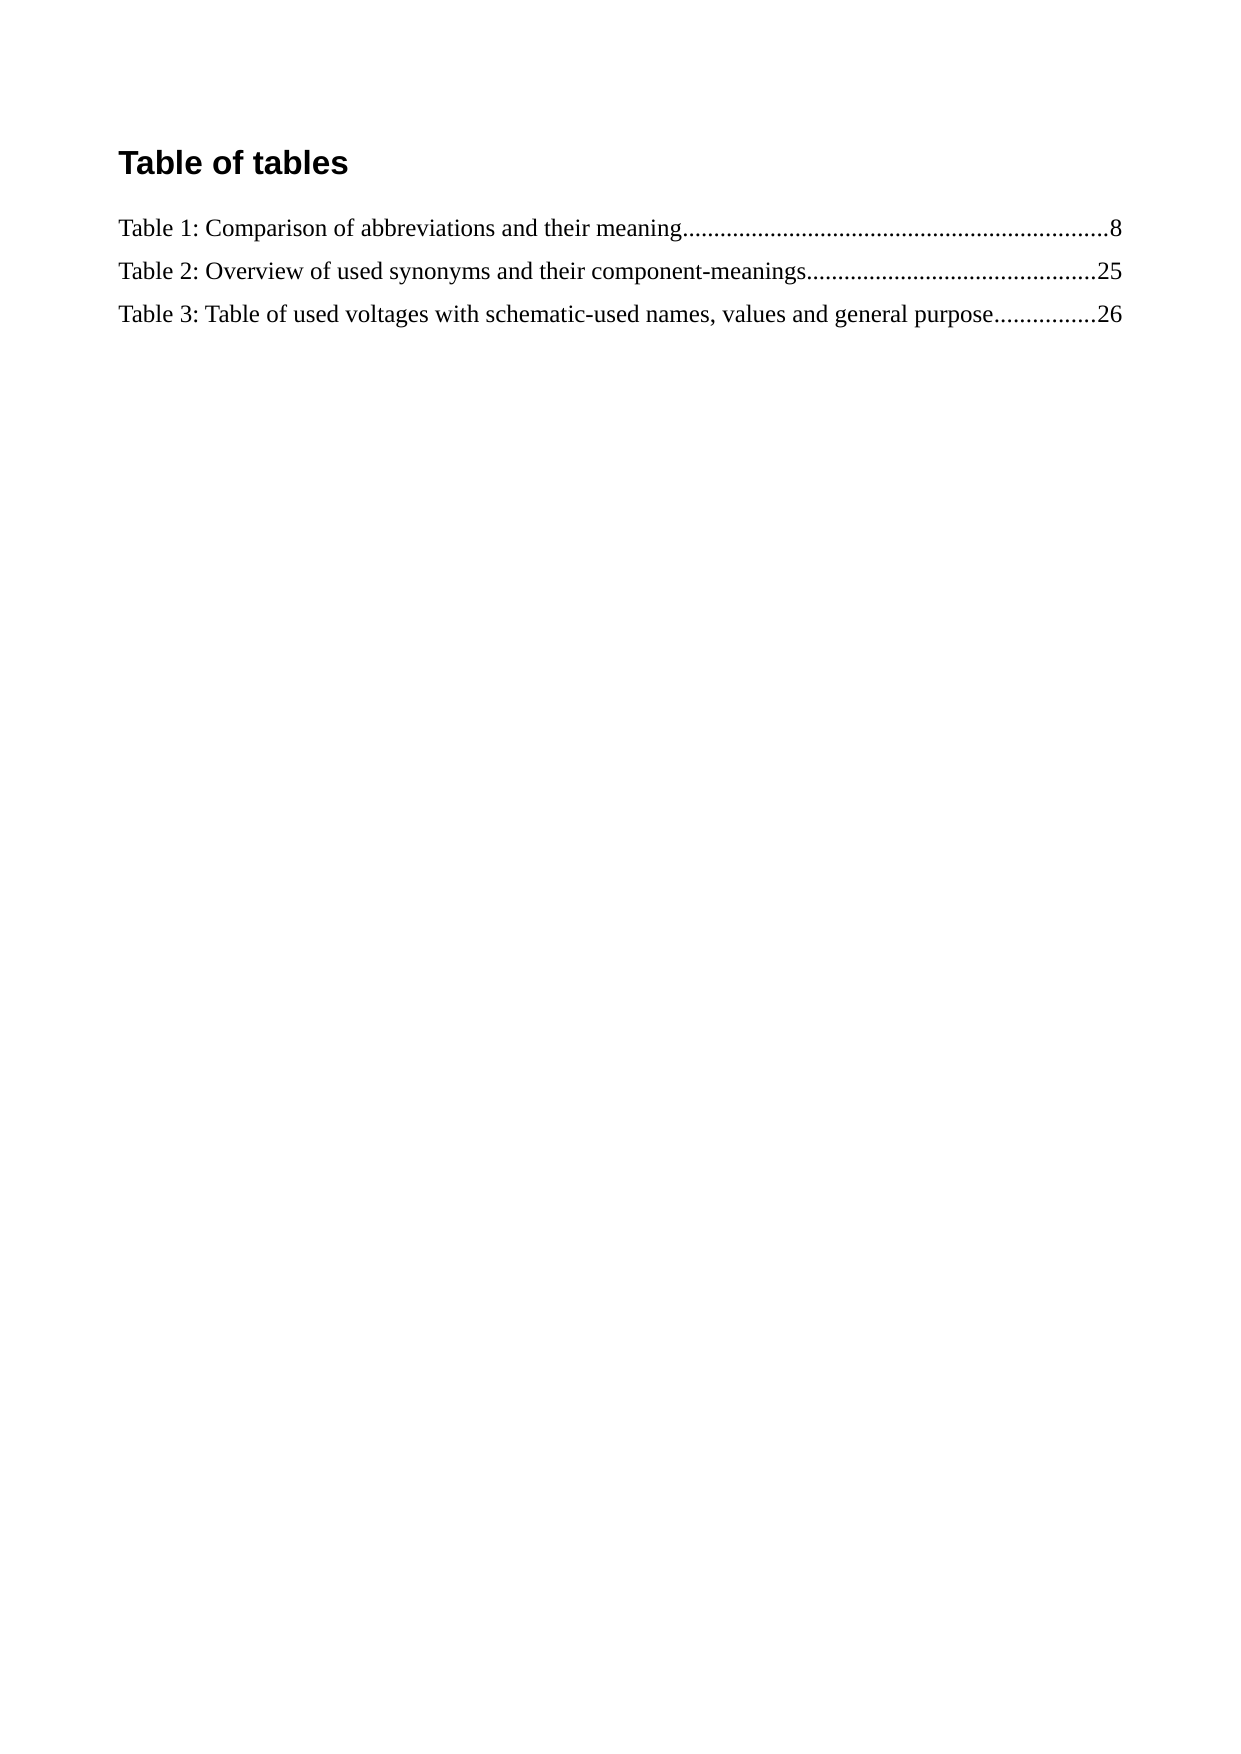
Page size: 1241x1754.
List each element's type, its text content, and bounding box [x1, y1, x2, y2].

text Table 2: Overview of used synonyms and their component-meanings 25 [118, 256, 1122, 285]
subtitle Table of tables [118, 143, 1122, 182]
text Table 1: Comparison of abbreviations and their meaning 8 [118, 213, 1122, 242]
text Table 3: Table of used voltages with schematic-used names, values and general purpose 26 [118, 299, 1122, 328]
